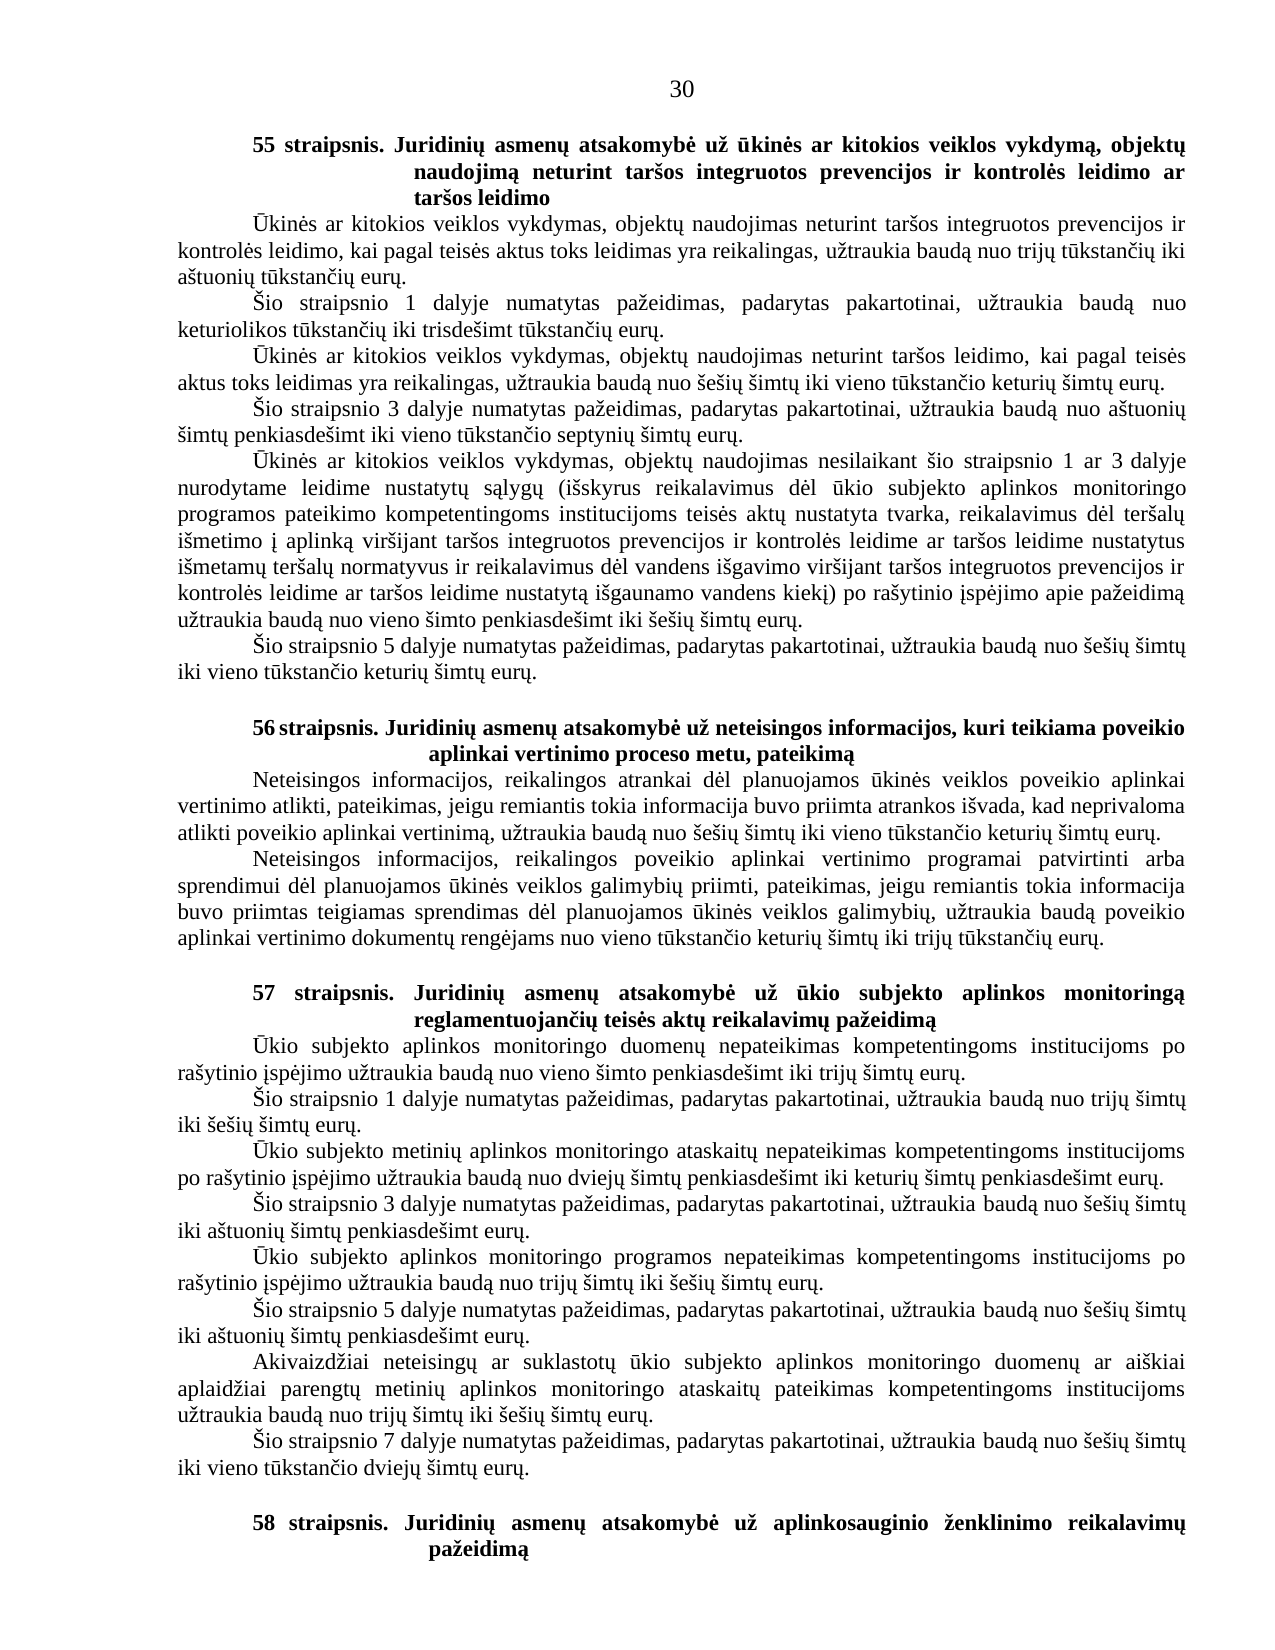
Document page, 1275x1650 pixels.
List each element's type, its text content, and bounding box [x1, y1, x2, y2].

text Ūkio subjekto metinių aplinkos monitoringo ataskaitų nepateikimas kompetentingoms institucijoms po rašytinio įspėjimo užtraukia baudą nuo dviejų šimtų penkiasdešimt iki keturių šimtų penkiasdešimt eurų. [177, 1138, 1186, 1190]
text Ūkinės ar kitokios veiklos vykdymas, objektų naudojimas neturint taršos integruotos prevencijos ir kontrolės leidimo, kai pagal teisės aktus toks leidimas yra reikalingas, užtraukia baudą nuo trijų tūkstančių iki aštuonių tūkstančių eurų. [177, 210, 1186, 289]
text Ūkinės ar kitokios veiklos vykdymas, objektų naudojimas nesilaikant šio straipsnio 1 ar 3 dalyje nurodytame leidime nustatytų sąlygų (išskyrus reikalavimus dėl ūkio subjekto aplinkos monitoringo programos pateikimo kompetentingoms institucijoms teisės aktų nustatyta tvarka, reikalavimus dėl teršalų išmetimo į aplinką viršijant taršos integruotos prevencijos ir kontrolės leidime ar taršos leidime nustatytus išmetamų teršalų normatyvus ir reikalavimus dėl vandens išgavimo viršijant taršos integruotos prevencijos ir kontrolės leidime ar taršos leidime nustatytą išgaunamo vandens kiekį) po rašytinio įspėjimo apie pažeidimą užtraukia baudą nuo vieno šimto penkiasdešimt iki šešių šimtų eurų. [177, 448, 1186, 632]
text Šio straipsnio 3 dalyje numatytas pažeidimas, padarytas pakartotinai, užtraukia baudą nuo šešių šimtų iki aštuonių šimtų penkiasdešimt eurų. [177, 1190, 1186, 1243]
text Ūkio subjekto aplinkos monitoringo duomenų nepateikimas kompetentingoms institucijoms po rašytinio įspėjimo užtraukia baudą nuo vieno šimto penkiasdešimt iki trijų šimtų eurų. [177, 1032, 1186, 1085]
text Šio straipsnio 1 dalyje numatytas pažeidimas, padarytas pakartotinai, užtraukia baudą nuo trijų šimtų iki šešių šimtų eurų. [177, 1085, 1186, 1138]
text Šio straipsnio 5 dalyje numatytas pažeidimas, padarytas pakartotinai, užtraukia baudą nuo šešių šimtų iki vieno tūkstančio keturių šimtų eurų. [177, 632, 1186, 685]
text 55 straipsnis. Juridinių asmenų atsakomybė už ūkinės ar kitokios veiklos vykdymą, objektų naudojimą neturint taršos integruotos prevencijos ir kontrolės leidimo ar taršos leidimo [252, 131, 1186, 210]
text Ūkinės ar kitokios veiklos vykdymas, objektų naudojimas neturint taršos leidimo, kai pagal teisės aktus toks leidimas yra reikalingas, užtraukia baudą nuo šešių šimtų iki vieno tūkstančio keturių šimtų eurų. [177, 342, 1186, 395]
text Neteisingos informacijos, reikalingos atrankai dėl planuojamos ūkinės veiklos poveikio aplinkai vertinimo atlikti, pateikimas, jeigu remiantis tokia informacija buvo priimta atrankos išvada, kad neprivaloma atlikti poveikio aplinkai vertinimą, užtraukia baudą nuo šešių šimtų iki vieno tūkstančio keturių šimtų eurų. [177, 766, 1186, 845]
text Šio straipsnio 5 dalyje numatytas pažeidimas, padarytas pakartotinai, užtraukia baudą nuo šešių šimtų iki aštuonių šimtų penkiasdešimt eurų. [177, 1296, 1186, 1348]
text Šio straipsnio 3 dalyje numatytas pažeidimas, padarytas pakartotinai, užtraukia baudą nuo aštuonių šimtų penkiasdešimt iki vieno tūkstančio septynių šimtų eurų. [177, 395, 1186, 448]
text 56 straipsnis. Juridinių asmenų atsakomybė už neteisingos informacijos, kuri teikiama poveikio aplinkai vertinimo proceso metu, pateikimą [252, 713, 1186, 766]
text 58 straipsnis. Juridinių asmenų atsakomybė už aplinkosauginio ženklinimo reikalavimų pažeidimą [252, 1509, 1186, 1562]
text Neteisingos informacijos, reikalingos poveikio aplinkai vertinimo programai patvirtinti arba sprendimui dėl planuojamos ūkinės veiklos galimybių priimti, pateikimas, jeigu remiantis tokia informacija buvo priimtas teigiamas sprendimas dėl planuojamos ūkinės veiklos galimybių, užtraukia baudą poveikio aplinkai vertinimo dokumentų rengėjams nuo vieno tūkstančio keturių šimtų iki trijų tūkstančių eurų. [177, 845, 1186, 951]
text Šio straipsnio 1 dalyje numatytas pažeidimas, padarytas pakartotinai, užtraukia baudą nuo keturiolikos tūkstančių iki trisdešimt tūkstančių eurų. [177, 289, 1186, 342]
text Šio straipsnio 7 dalyje numatytas pažeidimas, padarytas pakartotinai, užtraukia baudą nuo šešių šimtų iki vieno tūkstančio dviejų šimtų eurų. [177, 1427, 1186, 1480]
text Akivaizdžiai neteisingų ar suklastotų ūkio subjekto aplinkos monitoringo duomenų ar aiškiai aplaidžiai parengtų metinių aplinkos monitoringo ataskaitų pateikimas kompetentingoms institucijoms užtraukia baudą nuo trijų šimtų iki šešių šimtų eurų. [177, 1348, 1186, 1427]
text Ūkio subjekto aplinkos monitoringo programos nepateikimas kompetentingoms institucijoms po rašytinio įspėjimo užtraukia baudą nuo trijų šimtų iki šešių šimtų eurų. [177, 1243, 1186, 1296]
text 57 straipsnis. Juridinių asmenų atsakomybė už ūkio subjekto aplinkos monitoringą reglamentuojančių teisės aktų reikalavimų pažeidimą [252, 979, 1186, 1032]
